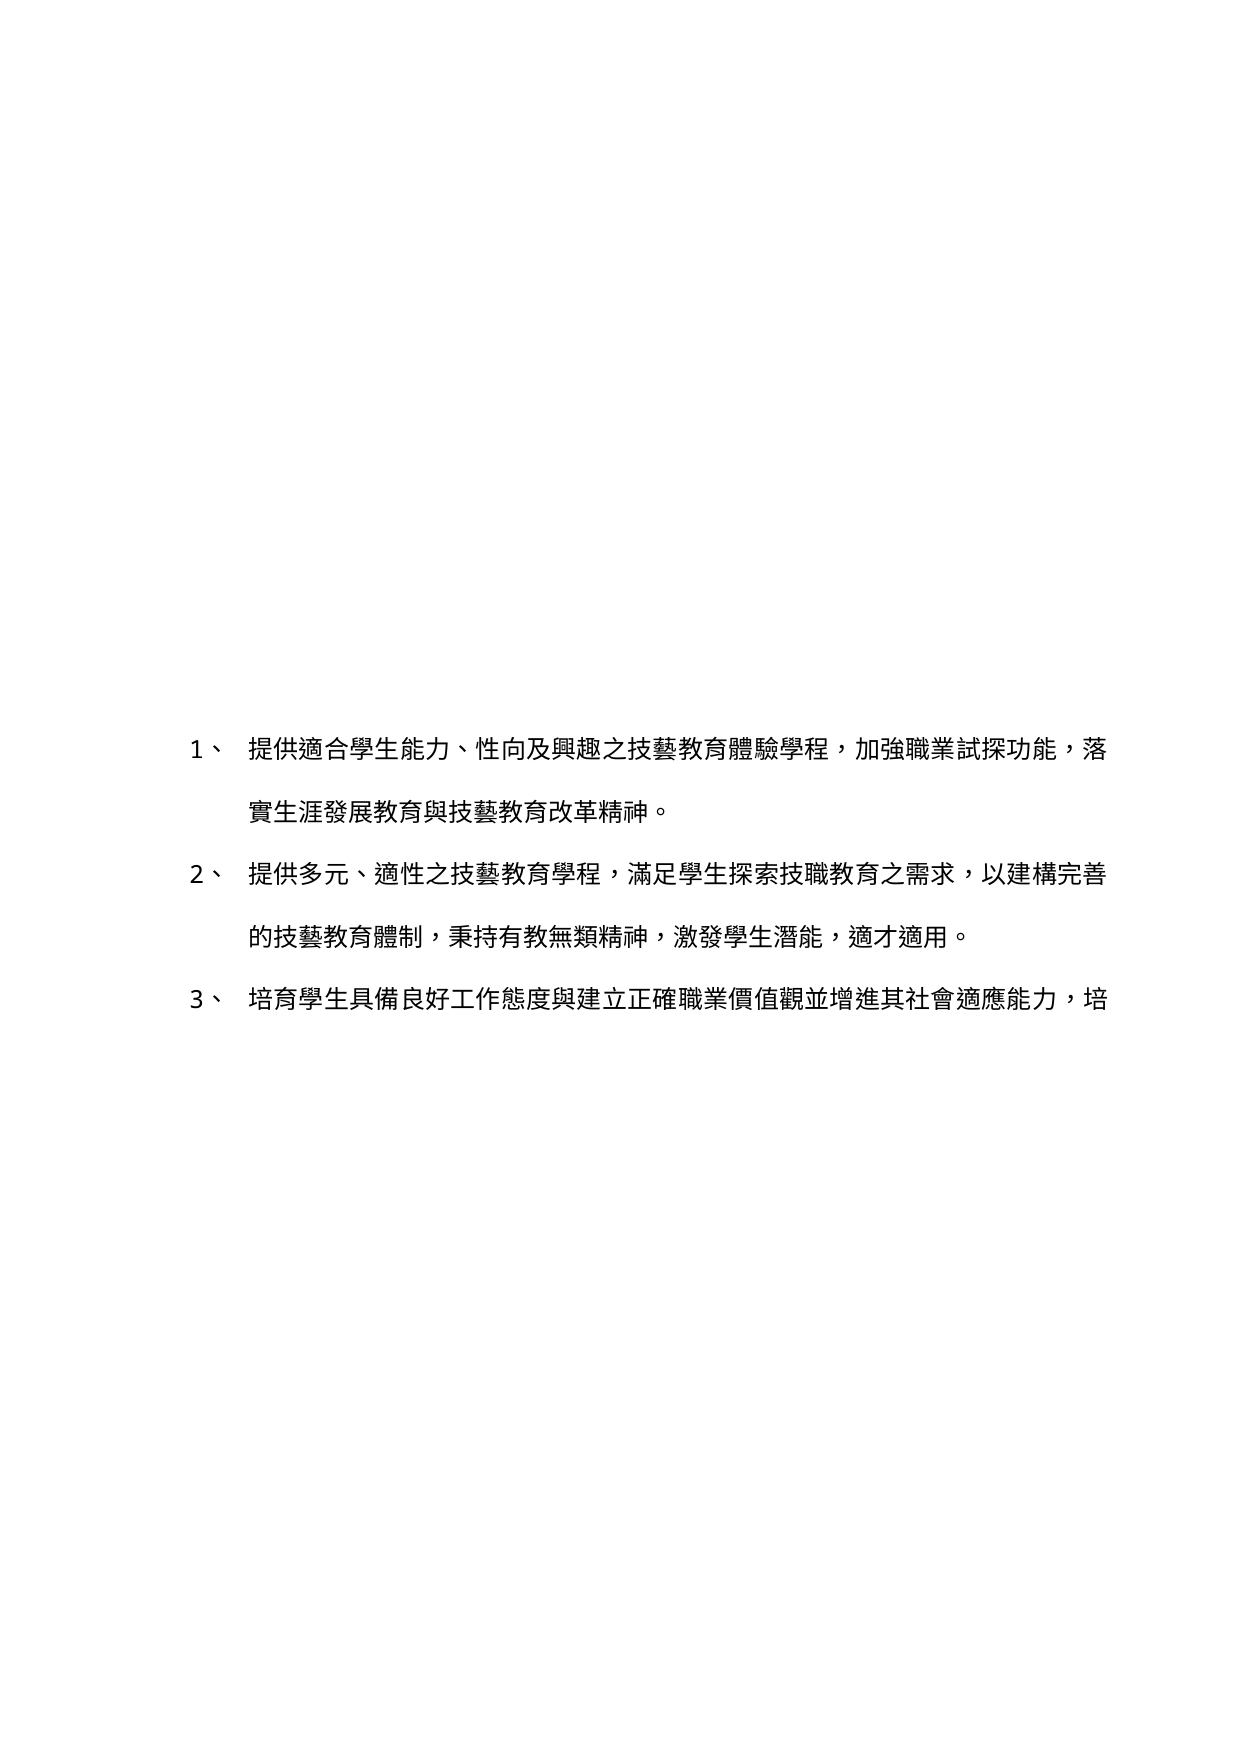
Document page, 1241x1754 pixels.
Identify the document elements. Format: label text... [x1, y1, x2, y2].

list 培育學生具備良好工作態度與建立正確職業價值觀並增進其社會適應能力，培 [189, 956, 1110, 1018]
list 提供多元、適性之技藝教育學程，滿足學生探索技職教育之需求，以建構完善的技藝教育體制，秉持有教無類精神，激發學生潛能，適才適用。 [189, 831, 1110, 956]
list 提供適合學生能力、性向及興趣之技藝教育體驗學程，加強職業試探功能，落實生涯發展教育與技藝教育改革精神。 [189, 706, 1110, 831]
